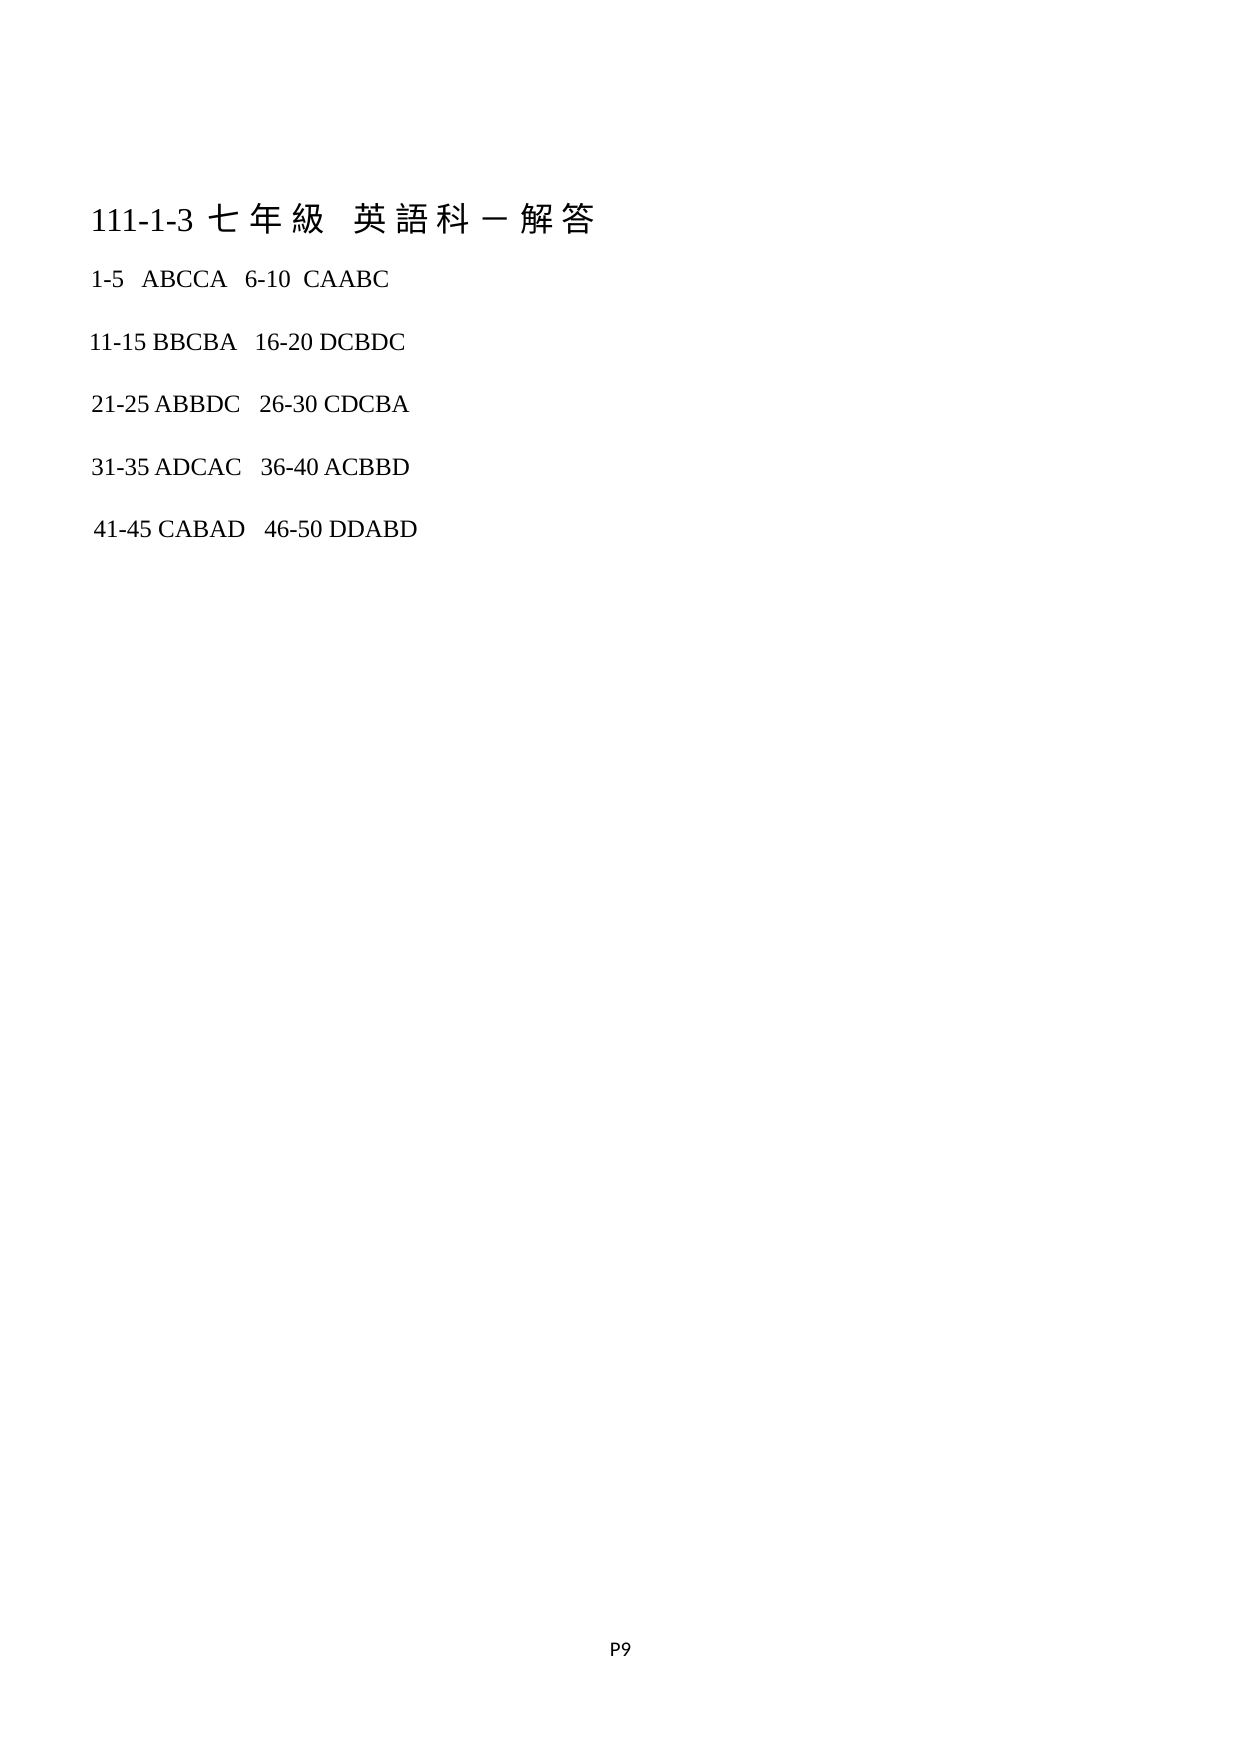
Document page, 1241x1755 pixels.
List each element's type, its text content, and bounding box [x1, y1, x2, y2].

text 41-45 CABAD 46-50 DDABD [89, 487, 1151, 550]
text 11-15 BBCBA 16-20 DCBDC [89, 300, 1151, 362]
text 1-5 ABCCA 6-10 CAABC [89, 237, 1151, 300]
text 21-25 ABBDC 26-30 CDCBA [89, 362, 1151, 425]
text 31-35 ADCAC 36-40 ACBBD [89, 425, 1151, 487]
text 111-1-3 七年級 英語科－解答 [89, 175, 1151, 237]
